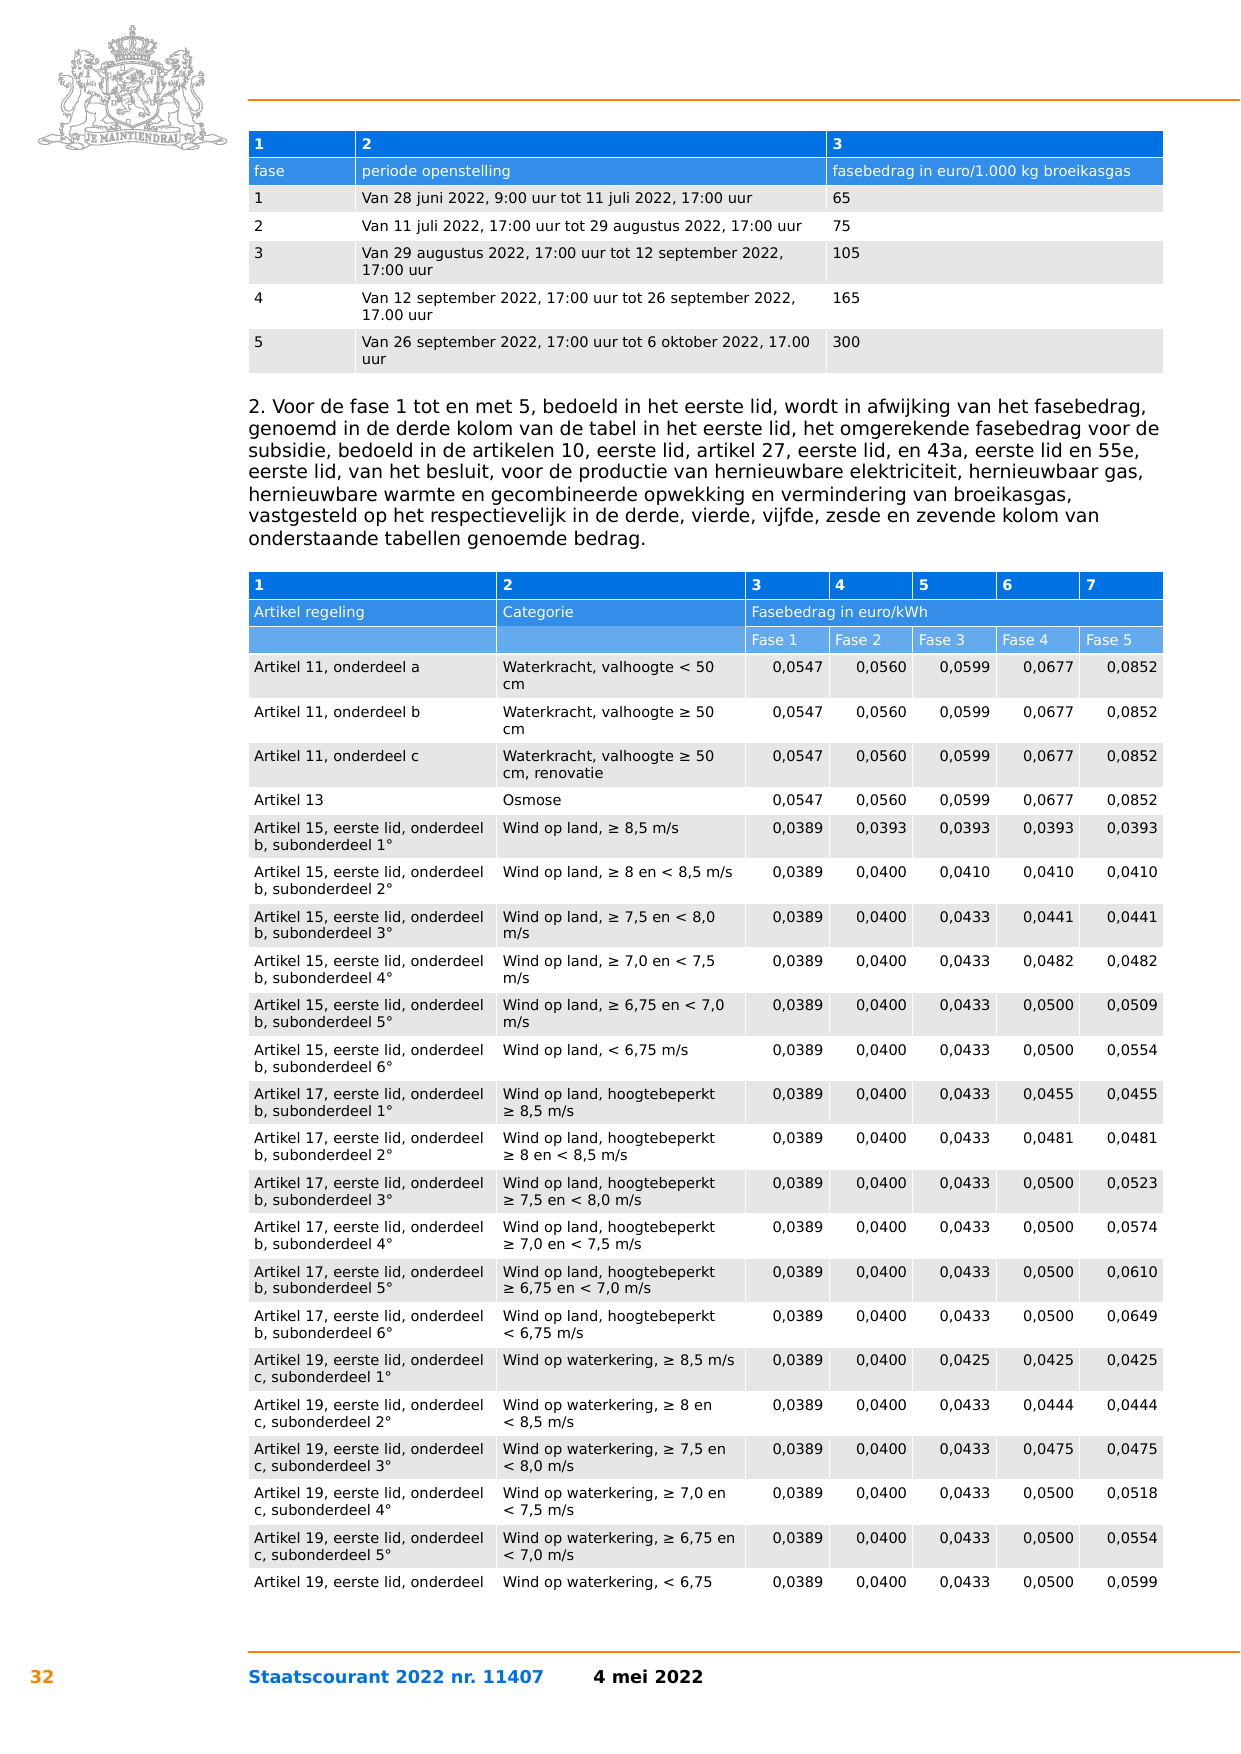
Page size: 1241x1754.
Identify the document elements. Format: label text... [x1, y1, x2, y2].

table_cell Van 11 juli 2022, 17:00 uur tot 29 augustus 2022, 17:00 uur [356, 213, 826, 239]
table_cell Artikel 17, eerste lid, onderdeel b, subonderdeel 3° [249, 1170, 496, 1213]
table_cell 0,0433 [913, 1525, 996, 1568]
table_cell 0,0400 [830, 948, 912, 991]
table_cell Fase 4 [997, 627, 1079, 653]
table_cell Artikel 15, eerste lid, onderdeel b, subonderdeel 2° [249, 859, 496, 903]
table_cell 0,0500 [997, 1259, 1079, 1302]
table_cell 0,0400 [830, 904, 912, 947]
table_cell 0,0389 [746, 859, 829, 903]
table_cell 0,0677 [997, 743, 1079, 787]
table_cell 0,0500 [997, 1525, 1079, 1568]
table_cell 0,0455 [997, 1081, 1079, 1124]
table_cell 65 [827, 186, 1163, 212]
table_cell Wind op waterkering, ≥ 8 en < 8,5 m/s [497, 1392, 745, 1435]
table_cell 0,0500 [997, 1214, 1079, 1258]
table_cell fase [249, 158, 355, 185]
table_cell 0,0433 [913, 904, 996, 947]
table_cell periode openstelling [356, 158, 826, 185]
table_cell 0,0500 [997, 993, 1079, 1036]
table_cell Artikel 19, eerste lid, onderdeel c, subonderdeel 3° [249, 1436, 496, 1479]
table_cell Wind op land, ≥ 7,5 en < 8,0 m/s [497, 904, 745, 947]
table_cell 0,0389 [746, 904, 829, 947]
table_cell 0,0547 [746, 699, 829, 742]
table_cell 0,0599 [913, 699, 996, 742]
table_cell 0,0455 [1080, 1081, 1163, 1124]
table_cell 0,0444 [1080, 1392, 1163, 1435]
table_cell 0,0433 [913, 1259, 996, 1302]
table_cell 0,0481 [997, 1126, 1079, 1169]
table_cell Artikel 19, eerste lid, onderdeel c, subonderdeel 1° [249, 1348, 496, 1391]
table_cell 0,0389 [746, 1436, 829, 1479]
table_cell 0,0400 [830, 859, 912, 903]
table_cell Fase 1 [746, 627, 829, 653]
table_cell Wind op land, hoogtebeperkt ≥ 6,75 en < 7,0 m/s [497, 1259, 745, 1302]
table_cell 0,0547 [746, 655, 829, 698]
table_cell 0,0400 [830, 1126, 912, 1169]
table_cell 0,0425 [1080, 1348, 1163, 1391]
table_cell Wind op land, hoogtebeperkt ≥ 8 en < 8,5 m/s [497, 1126, 745, 1169]
table_cell 0,0389 [746, 1348, 829, 1391]
table_cell Wind op waterkering, ≥ 8,5 m/s [497, 1348, 745, 1391]
table_cell Wind op land, hoogtebeperkt ≥ 7,0 en < 7,5 m/s [497, 1214, 745, 1258]
table_cell 0,0481 [1080, 1126, 1163, 1169]
table_cell 4 [249, 285, 355, 328]
table_cell Artikel 15, eerste lid, onderdeel b, subonderdeel 1° [249, 815, 496, 858]
table_cell 0,0400 [830, 1214, 912, 1258]
table_cell 0,0852 [1080, 788, 1163, 814]
table_cell Artikel 19, eerste lid, onderdeel c, subonderdeel 5° [249, 1525, 496, 1568]
table_cell 0,0389 [746, 1392, 829, 1435]
table_cell 0,0400 [830, 1525, 912, 1568]
table_cell 0,0509 [1080, 993, 1163, 1036]
table_cell 0,0389 [746, 948, 829, 991]
table_cell Artikel 15, eerste lid, onderdeel b, subonderdeel 3° [249, 904, 496, 947]
table_cell 0,0389 [746, 1214, 829, 1258]
table_cell 0,0599 [913, 655, 996, 698]
table_cell 0,0433 [913, 1126, 996, 1169]
table_cell Wind op waterkering, < 6,75 [497, 1569, 745, 1596]
table_cell Artikel 11, onderdeel a [249, 655, 496, 698]
table_cell 0,0425 [997, 1348, 1079, 1391]
table_cell 0,0400 [830, 1481, 912, 1524]
table_cell 0,0400 [830, 1081, 912, 1124]
table_cell Artikel 11, onderdeel c [249, 743, 496, 787]
table_header 3 [746, 572, 829, 599]
table_header 3 [827, 131, 1163, 157]
table_cell 0,0547 [746, 743, 829, 787]
table_cell 0,0500 [997, 1037, 1079, 1080]
table_cell Osmose [497, 788, 745, 814]
table_cell 0,0433 [913, 993, 996, 1036]
table_cell 0,0433 [913, 1569, 996, 1596]
table_cell 0,0677 [997, 655, 1079, 698]
table_cell Artikel 15, eerste lid, onderdeel b, subonderdeel 4° [249, 948, 496, 991]
table_cell 105 [827, 241, 1163, 284]
table_cell 0,0389 [746, 993, 829, 1036]
table_cell 75 [827, 213, 1163, 239]
table_cell 0,0433 [913, 1170, 996, 1213]
table_cell 165 [827, 285, 1163, 328]
table_cell 0,0389 [746, 815, 829, 858]
table_cell 0,0482 [997, 948, 1079, 991]
table_cell [249, 627, 496, 653]
table_cell Wind op land, ≥ 8,5 m/s [497, 815, 745, 858]
table_cell 0,0599 [913, 788, 996, 814]
table_cell 0,0560 [830, 743, 912, 787]
table_cell Van 12 september 2022, 17:00 uur tot 26 september 2022, 17.00 uur [356, 285, 826, 328]
table_cell 0,0852 [1080, 655, 1163, 698]
table_cell 5 [249, 329, 355, 373]
table_cell Artikel 17, eerste lid, onderdeel b, subonderdeel 6° [249, 1303, 496, 1346]
table_cell 0,0475 [997, 1436, 1079, 1479]
table_cell Wind op land, < 6,75 m/s [497, 1037, 745, 1080]
table_cell 0,0389 [746, 1525, 829, 1568]
table_cell 0,0389 [746, 1303, 829, 1346]
table_cell 0,0400 [830, 1170, 912, 1213]
table_header 2 [356, 131, 826, 157]
table_cell 0,0444 [997, 1392, 1079, 1435]
table_cell Artikel 15, eerste lid, onderdeel b, subonderdeel 5° [249, 993, 496, 1036]
table_cell Waterkracht, valhoogte < 50 cm [497, 655, 745, 698]
table_cell 0,0433 [913, 948, 996, 991]
table_cell Artikel 17, eerste lid, onderdeel b, subonderdeel 4° [249, 1214, 496, 1258]
table_cell 0,0400 [830, 1037, 912, 1080]
table_cell Van 26 september 2022, 17:00 uur tot 6 oktober 2022, 17.00 uur [356, 329, 826, 373]
picture [38, 25, 227, 150]
table_cell 300 [827, 329, 1163, 373]
table_cell 0,0393 [830, 815, 912, 858]
table_header 6 [997, 572, 1079, 599]
table_cell 0,0400 [830, 1348, 912, 1391]
table_cell 0,0560 [830, 699, 912, 742]
table_cell 0,0560 [830, 788, 912, 814]
table_cell Categorie [497, 600, 745, 626]
table_cell 0,0554 [1080, 1037, 1163, 1080]
table_header 1 [249, 131, 355, 157]
table_cell Artikel regeling [249, 600, 496, 626]
table_header 1 [249, 572, 496, 599]
table_cell 0,0389 [746, 1126, 829, 1169]
table_cell Van 29 augustus 2022, 17:00 uur tot 12 september 2022, 17:00 uur [356, 241, 826, 284]
table_cell 0,0389 [746, 1081, 829, 1124]
table_cell 0,0400 [830, 1392, 912, 1435]
table_cell 1 [249, 186, 355, 212]
table_cell Artikel 13 [249, 788, 496, 814]
table_header 2 [497, 572, 745, 599]
table_cell Wind op land, hoogtebeperkt < 6,75 m/s [497, 1303, 745, 1346]
table_cell 0,0677 [997, 788, 1079, 814]
table_cell Fase 3 [913, 627, 996, 653]
table_header 7 [1080, 572, 1163, 599]
table_cell 0,0599 [1080, 1569, 1163, 1596]
table_cell Artikel 17, eerste lid, onderdeel b, subonderdeel 1° [249, 1081, 496, 1124]
table_cell 0,0400 [830, 1569, 912, 1596]
table_cell 0,0574 [1080, 1214, 1163, 1258]
table_cell 0,0433 [913, 1037, 996, 1080]
table_cell 0,0433 [913, 1436, 996, 1479]
table_cell Wind op land, ≥ 7,0 en < 7,5 m/s [497, 948, 745, 991]
table_cell 0,0554 [1080, 1525, 1163, 1568]
table_cell Artikel 19, eerste lid, onderdeel [249, 1569, 496, 1596]
table_cell 0,0433 [913, 1214, 996, 1258]
table_cell 0,0393 [913, 815, 996, 858]
table_cell 0,0500 [997, 1170, 1079, 1213]
table_cell 3 [249, 241, 355, 284]
text 2. Voor de fase 1 tot en met 5, bedoeld in het eerste lid, wordt in afwijking van het fasebedrag, genoemd in de derde kolom van de tabel in het eerste lid, het omgerekende fasebedrag voor de subsidie, bedoeld in de artikelen 10, eerste lid, artikel 27, eerste lid, en 43a, eerste lid en 55e, eerste lid, van het besluit, voor de productie van hernieuwbare elektriciteit, hernieuwbaar gas, hernieuwbare warmte en gecombineerde opwekking en vermindering van broeikasgas, vastgesteld op het respectievelijk in de derde, vierde, vijfde, zesde en zevende kolom van onderstaande tabellen genoemde bedrag. [248, 396, 1163, 549]
table_cell Wind op waterkering, ≥ 6,75 en < 7,0 m/s [497, 1525, 745, 1568]
table_cell Artikel 19, eerste lid, onderdeel c, subonderdeel 4° [249, 1481, 496, 1524]
table_cell 0,0649 [1080, 1303, 1163, 1346]
table_cell 0,0400 [830, 1259, 912, 1302]
table_cell 0,0475 [1080, 1436, 1163, 1479]
table_cell 0,0410 [913, 859, 996, 903]
table_cell 0,0441 [997, 904, 1079, 947]
table_cell Wind op land, hoogtebeperkt ≥ 7,5 en < 8,0 m/s [497, 1170, 745, 1213]
table_cell Fase 5 [1080, 627, 1163, 653]
table_header 4 [830, 572, 912, 599]
table_cell Artikel 11, onderdeel b [249, 699, 496, 742]
table_cell 0,0433 [913, 1303, 996, 1346]
table_cell 0,0518 [1080, 1481, 1163, 1524]
table_cell 0,0400 [830, 1436, 912, 1479]
table_cell 0,0389 [746, 1481, 829, 1524]
table_cell 0,0599 [913, 743, 996, 787]
table_cell Wind op land, hoogtebeperkt ≥ 8,5 m/s [497, 1081, 745, 1124]
table_cell 0,0500 [997, 1569, 1079, 1596]
table_cell 0,0410 [1080, 859, 1163, 903]
table_cell 0,0547 [746, 788, 829, 814]
table_cell Wind op waterkering, ≥ 7,5 en < 8,0 m/s [497, 1436, 745, 1479]
table_cell 0,0389 [746, 1037, 829, 1080]
table_cell Waterkracht, valhoogte ≥ 50 cm, renovatie [497, 743, 745, 787]
table_cell 0,0400 [830, 993, 912, 1036]
table_cell Wind op waterkering, ≥ 7,0 en < 7,5 m/s [497, 1481, 745, 1524]
table_cell 0,0500 [997, 1481, 1079, 1524]
table_cell 0,0441 [1080, 904, 1163, 947]
table_cell 0,0500 [997, 1303, 1079, 1346]
table_cell 0,0389 [746, 1569, 829, 1596]
table_cell 0,0400 [830, 1303, 912, 1346]
table_cell 0,0389 [746, 1170, 829, 1213]
table_cell 0,0560 [830, 655, 912, 698]
table_cell 0,0523 [1080, 1170, 1163, 1213]
table_cell 0,0433 [913, 1081, 996, 1124]
table_cell Artikel 15, eerste lid, onderdeel b, subonderdeel 6° [249, 1037, 496, 1080]
table_cell 0,0393 [1080, 815, 1163, 858]
table_cell Wind op land, ≥ 8 en < 8,5 m/s [497, 859, 745, 903]
table_cell 0,0433 [913, 1392, 996, 1435]
table_cell fasebedrag in euro/1.000 kg broeikasgas [827, 158, 1163, 185]
table_cell Fasebedrag in euro/kWh [746, 600, 1163, 626]
table_cell Artikel 17, eerste lid, onderdeel b, subonderdeel 2° [249, 1126, 496, 1169]
table_cell Artikel 17, eerste lid, onderdeel b, subonderdeel 5° [249, 1259, 496, 1302]
table_header 5 [913, 572, 996, 599]
table_cell Waterkracht, valhoogte ≥ 50 cm [497, 699, 745, 742]
table_cell Van 28 juni 2022, 9:00 uur tot 11 juli 2022, 17:00 uur [356, 186, 826, 212]
table_cell 2 [249, 213, 355, 239]
table_cell 0,0393 [997, 815, 1079, 858]
table_cell 0,0410 [997, 859, 1079, 903]
table_cell Artikel 19, eerste lid, onderdeel c, subonderdeel 2° [249, 1392, 496, 1435]
table_cell 0,0610 [1080, 1259, 1163, 1302]
table_cell 0,0852 [1080, 699, 1163, 742]
table_cell 0,0677 [997, 699, 1079, 742]
table_cell 0,0482 [1080, 948, 1163, 991]
table_cell Fase 2 [830, 627, 912, 653]
table_cell Wind op land, ≥ 6,75 en < 7,0 m/s [497, 993, 745, 1036]
table_cell 0,0425 [913, 1348, 996, 1391]
table_cell 0,0852 [1080, 743, 1163, 787]
table_cell 0,0433 [913, 1481, 996, 1524]
table_cell 0,0389 [746, 1259, 829, 1302]
